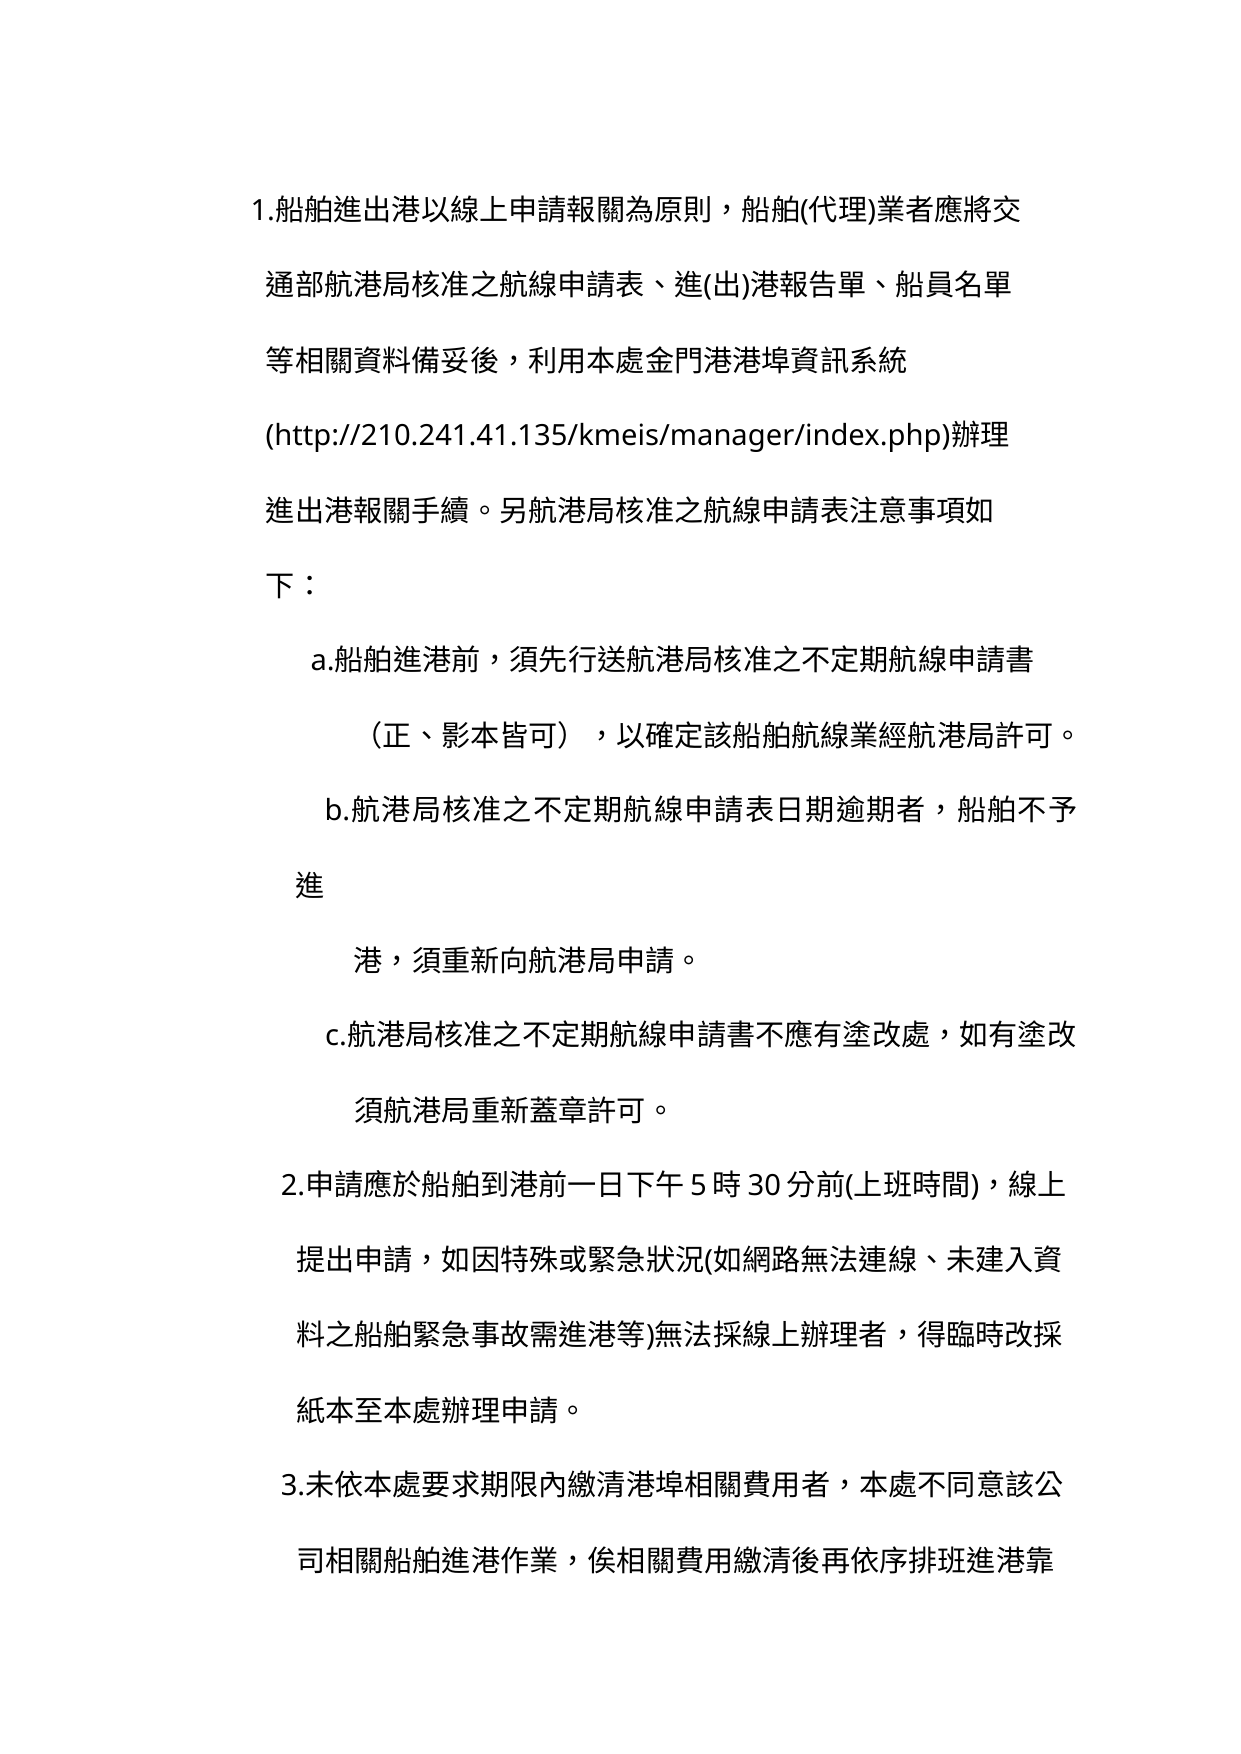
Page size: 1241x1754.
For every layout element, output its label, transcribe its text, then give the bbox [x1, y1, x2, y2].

text 料之船舶緊急事故需進港等)無法採線上辦理者，得臨時改採 [281, 1289, 1078, 1364]
list （正、影本皆可），以確定該船舶航線業經航港局許可。 [295, 689, 1078, 764]
text 下： [212, 539, 1078, 614]
list c.航港局核准之不定期航線申請書不應有塗改處，如有塗改 [325, 989, 1078, 1064]
list 港，須重新向航港局申請。 [295, 914, 1078, 989]
list 須航港局重新蓋章許可。 [325, 1064, 1078, 1139]
text 2.申請應於船舶到港前一日下午5時30分前(上班時間)，線上 [281, 1139, 1078, 1214]
text 通部航港局核准之航線申請表、進(出)港報告單、船員名單 [212, 239, 1078, 314]
text (http://210.241.41.135/kmeis/manager/index.php)辦理 [212, 389, 1078, 464]
text 3.未依本處要求期限內繳清港埠相關費用者，本處不同意該公 [281, 1439, 1078, 1514]
text 提出申請，如因特殊或緊急狀況(如網路無法連線、未建入資 [281, 1214, 1078, 1289]
text 進出港報關手續。另航港局核准之航線申請表注意事項如 [212, 464, 1078, 539]
text 司相關船舶進港作業，俟相關費用繳清後再依序排班進港靠 [281, 1514, 1078, 1589]
text 1.船舶進出港以線上申請報關為原則，船舶(代理)業者應將交 [212, 164, 1078, 239]
text 等相關資料備妥後，利用本處金門港港埠資訊系統 [212, 314, 1078, 389]
text 紙本至本處辦理申請。 [281, 1364, 1078, 1439]
list b.航港局核准之不定期航線申請表日期逾期者，船舶不予進 [295, 764, 1078, 914]
list a.船舶進港前，須先行送航港局核准之不定期航線申請書 [295, 614, 1078, 689]
